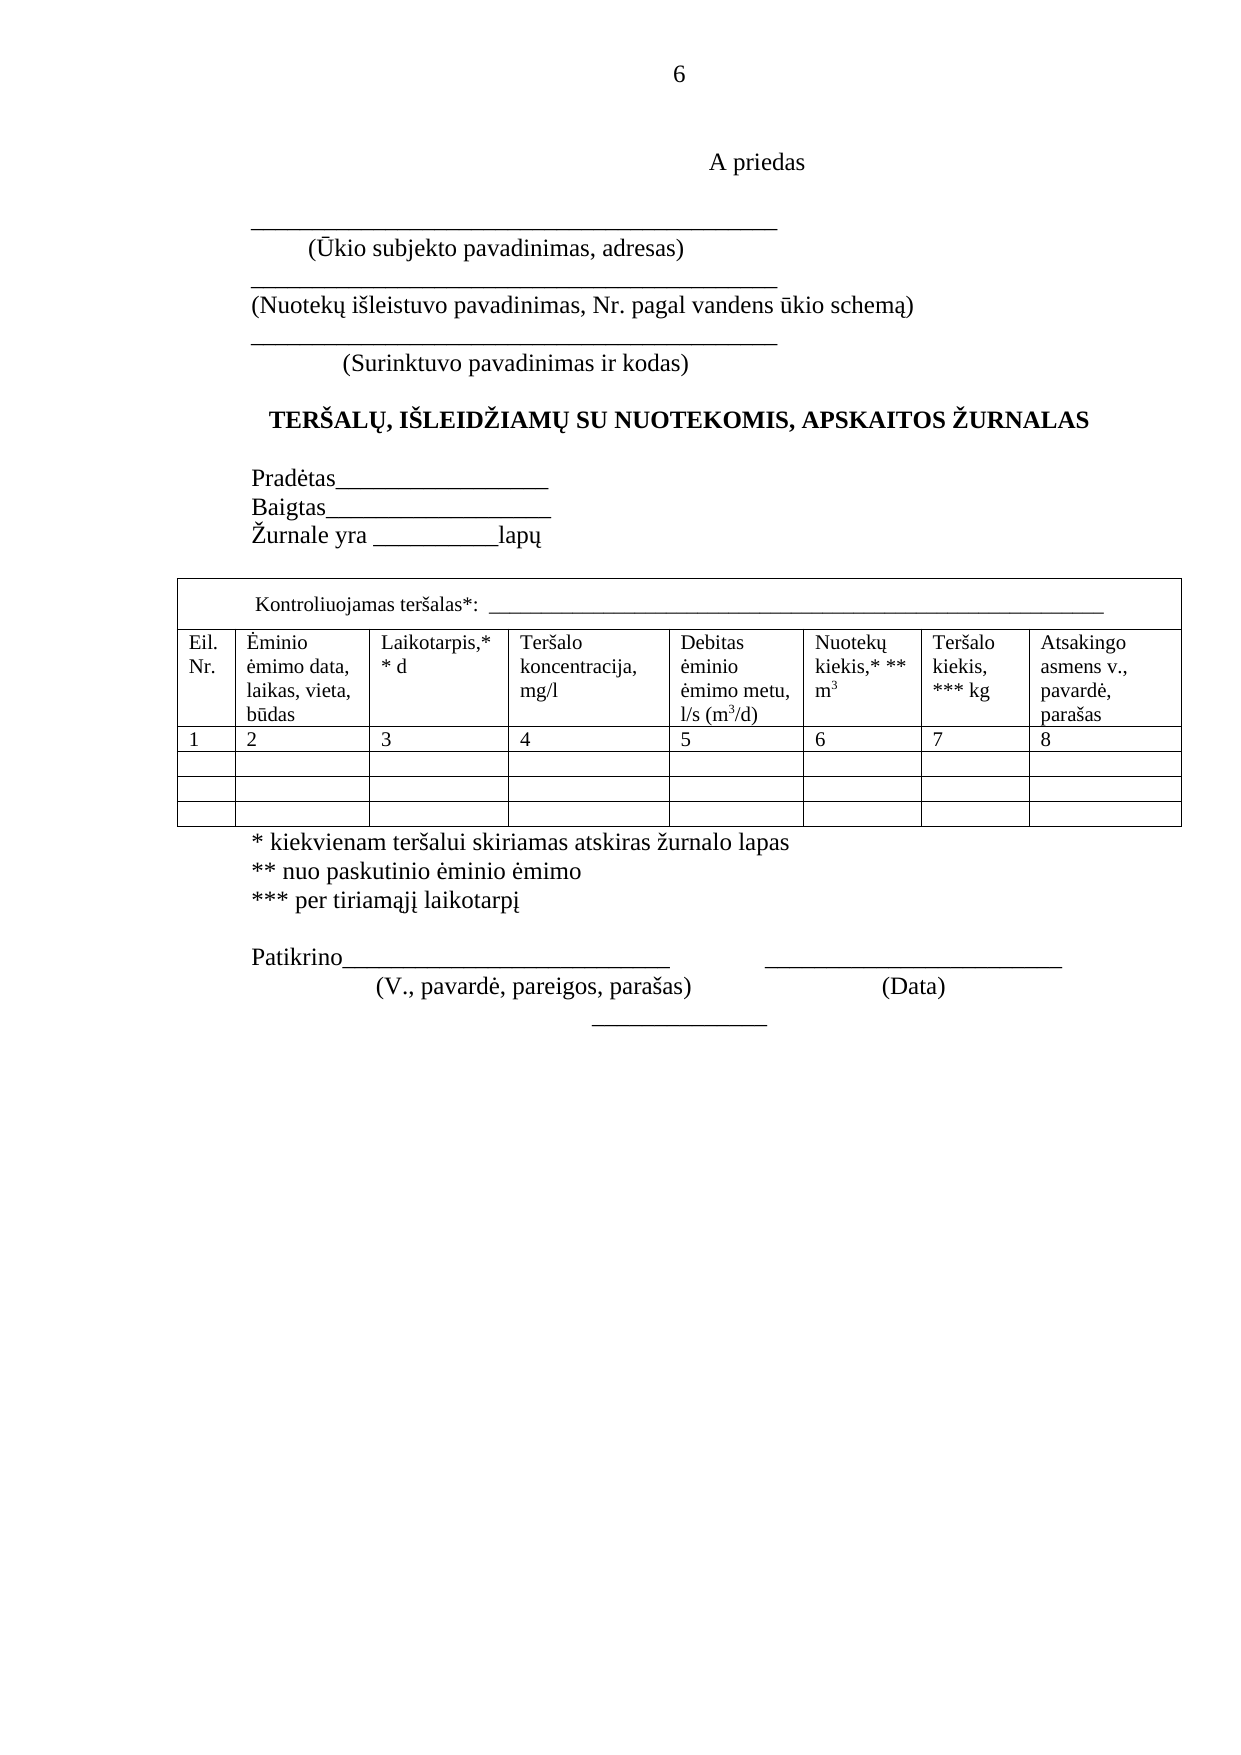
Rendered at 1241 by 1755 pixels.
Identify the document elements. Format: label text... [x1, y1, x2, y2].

table_cell 6 [804, 727, 921, 751]
text Patikrino [177, 942, 1181, 971]
text (V., pavardė, pareigos, parašas) (Data) [177, 971, 1181, 1000]
table_cell 7 [922, 727, 1029, 751]
table_cell [370, 752, 508, 776]
table_cell [370, 777, 508, 801]
text *** per tiriamąjį laikotarpį [177, 885, 1181, 913]
text * kiekvienam teršalui skiriamas atskiras žurnalo lapas [177, 827, 1181, 856]
table_cell Nuotekų kiekis,* ** m3 [804, 630, 921, 726]
table_cell 5 [670, 727, 803, 751]
table_cell [670, 777, 803, 801]
table_cell 2 [236, 727, 369, 751]
text Baigtas__________________ [177, 492, 1181, 521]
table_cell Atsakingo asmens v., pavardė, parašas [1030, 630, 1181, 726]
table_cell [236, 802, 369, 826]
table_cell [178, 802, 235, 826]
table_cell [1030, 777, 1181, 801]
text Pradėtas_________________ [177, 463, 1181, 492]
table_cell [922, 802, 1029, 826]
table_cell [370, 802, 508, 826]
table_header Kontroliuojamas teršalas*: ___________________________________________________________ [178, 579, 1181, 628]
table_cell Ėminio ėmimo data, laikas, vieta, būdas [236, 630, 369, 726]
text ** nuo paskutinio ėminio ėmimo [177, 856, 1181, 885]
table_cell 3 [370, 727, 508, 751]
table_cell [804, 752, 921, 776]
text (Nuotekų išleistuvo pavadinimas, Nr. pagal vandens ūkio schemą) [177, 291, 1181, 319]
table_cell [1030, 752, 1181, 776]
text A priedas [177, 147, 1181, 176]
table_cell 1 [178, 727, 235, 751]
table_cell [178, 752, 235, 776]
table_cell 4 [509, 727, 669, 751]
table_cell [178, 777, 235, 801]
text ______________ [177, 1000, 1181, 1028]
text (Ūkio subjekto pavadinimas, adresas) [177, 233, 1181, 262]
table_cell [509, 802, 669, 826]
table_cell [509, 752, 669, 776]
table_cell 8 [1030, 727, 1181, 751]
table_cell [1030, 802, 1181, 826]
table_cell [509, 777, 669, 801]
table_cell [670, 752, 803, 776]
table_cell Eil. Nr. [178, 630, 235, 726]
table_cell [922, 752, 1029, 776]
table_cell [236, 777, 369, 801]
table_cell [670, 802, 803, 826]
table_cell Debitas ėminio ėmimo metu, l/s (m3/d) [670, 630, 803, 726]
table_cell Laikotarpis,* * d [370, 630, 508, 726]
table_cell [922, 777, 1029, 801]
table_cell [804, 802, 921, 826]
table_cell Teršalo koncentracija, mg/l [509, 630, 669, 726]
text (Surinktuvo pavadinimas ir kodas) [177, 348, 1181, 377]
text TERŠALų, IŠLEIDŽIAMų SU NUOTEKOMIS, APSKAITOS ŽURNALAS [177, 406, 1181, 434]
text Žurnale yra __________lapų [177, 521, 1181, 549]
table_cell Teršalo kiekis, *** kg [922, 630, 1029, 726]
table_cell [236, 752, 369, 776]
table_cell [804, 777, 921, 801]
